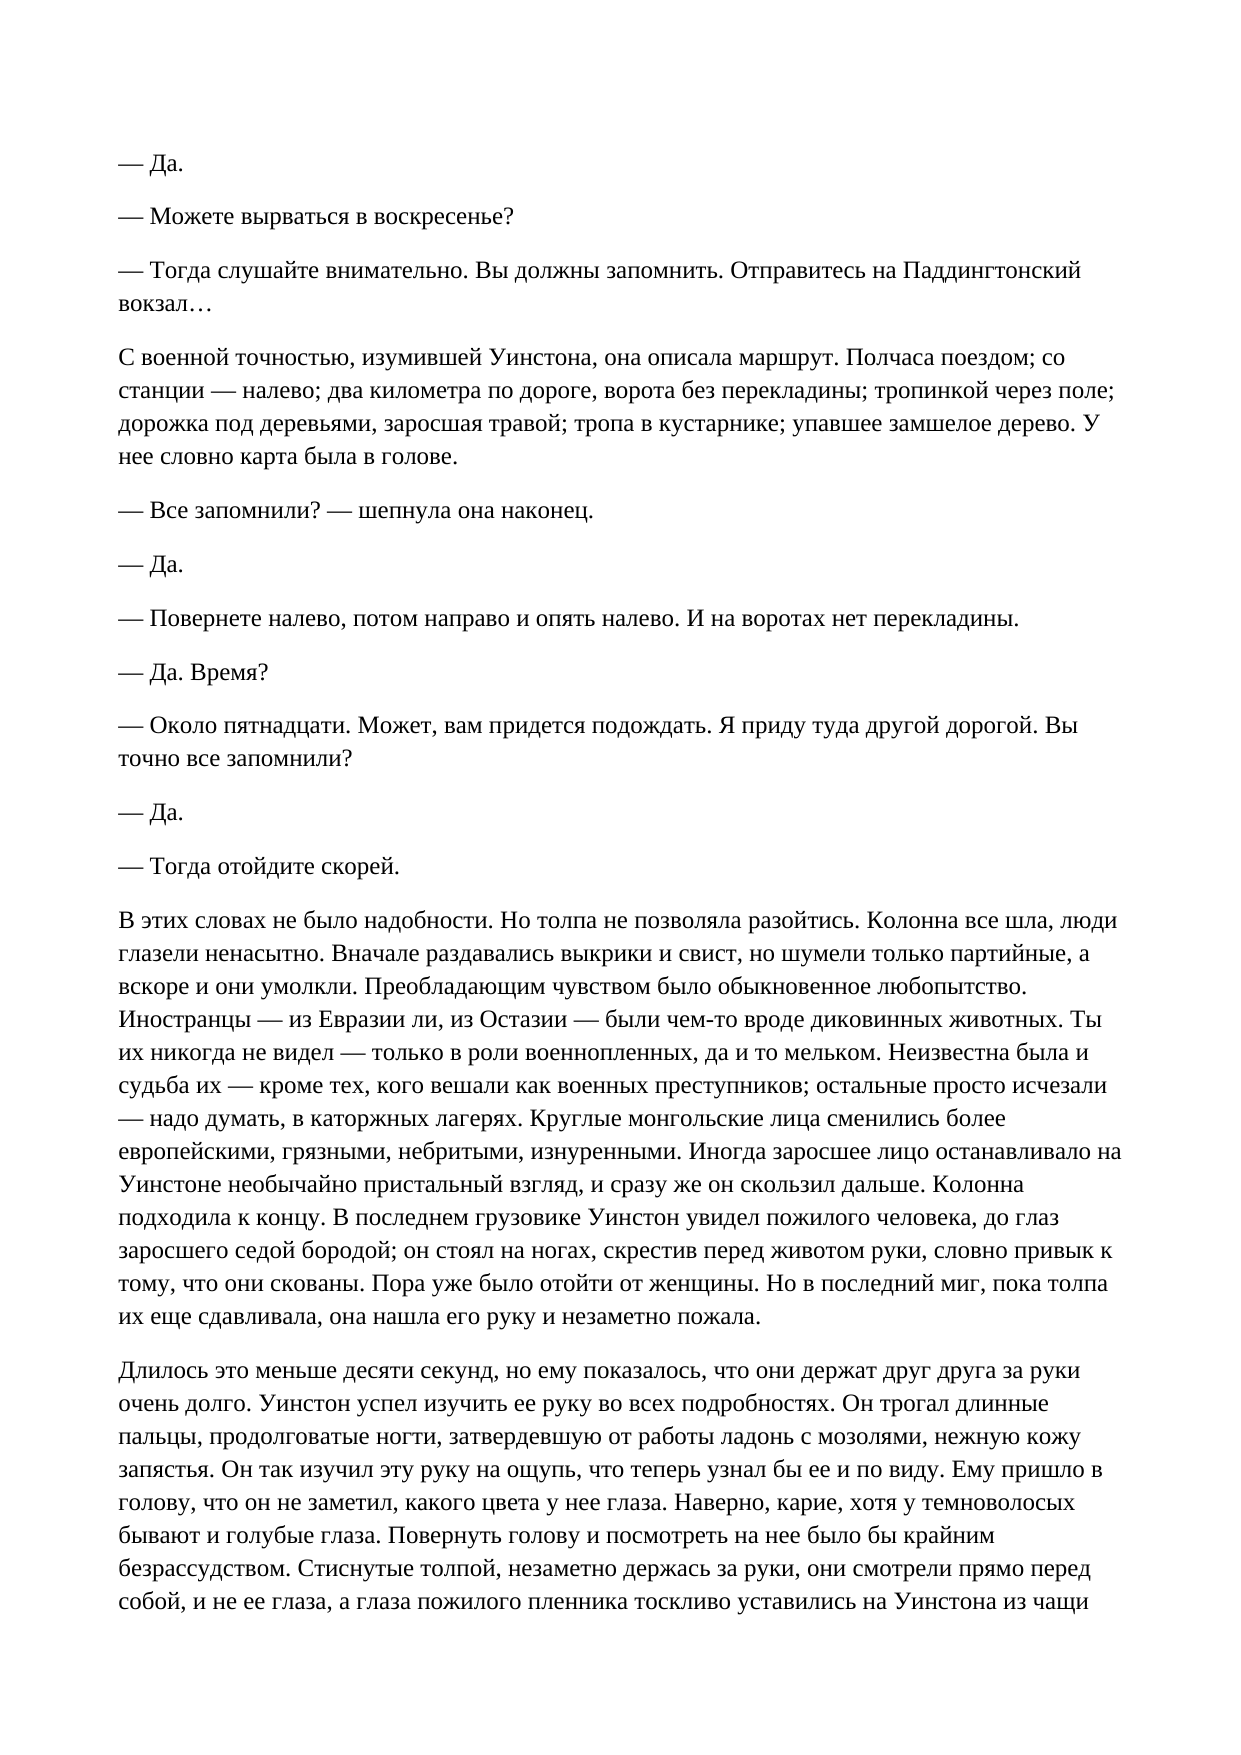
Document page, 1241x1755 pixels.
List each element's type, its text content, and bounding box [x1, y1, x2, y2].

text — Да. [118, 797, 1122, 826]
text — Да. [118, 148, 1122, 176]
text — Тогда отойдите скорей. [118, 851, 1122, 880]
text — Можете вырваться в воскресенье? [118, 201, 1122, 230]
text — Около пятнадцати. Может, вам придется подождать. Я приду туда другой дорогой. Вы точно все запомнили? [118, 711, 1122, 772]
text — Повернете налево, потом направо и опять налево. И на воротах нет перекладины. [118, 603, 1122, 632]
text — Да. [118, 549, 1122, 578]
text В этих словах не было надобности. Но толпа не позволяла разойтись. Колонна все шла, люди глазели ненасытно. Вначале раздавались выкрики и свист, но шумели только партийные, а вскоре и они умолкли. Преобладающим чувством было обыкновенное любопытство. Иностранцы — из Евразии ли, из Остазии — были чем-то вроде диковинных животных. Ты их никогда не видел — только в роли военнопленных, да и то мельком. Неизвестна была и судьба их — кроме тех, кого вешали как военных преступников; остальные просто исчезали — надо думать, в каторжных лагерях. Круглые монгольские лица сменились более европейскими, грязными, небритыми, изнуренными. Иногда заросшее лицо останавливало на Уинстоне необычайно пристальный взгляд, и сразу же он скользил дальше. Колонна подходила к концу. В последнем грузовике Уинстон увидел пожилого человека, до глаз заросшего седой бородой; он стоял на ногах, скрестив перед животом руки, словно привык к тому, что они скованы. Пора уже было отойти от женщины. Но в последний миг, пока толпа их еще сдавливала, она нашла его руку и незаметно пожала. [118, 905, 1122, 1330]
text С военной точностью, изумившей Уинстона, она описала маршрут. Полчаса поездом; со станции — налево; два километра по дороге, ворота без перекладины; тропинкой через поле; дорожка под деревьями, заросшая травой; тропа в кустарнике; упавшее замшелое дерево. У нее словно карта была в голове. [118, 342, 1122, 470]
text — Все запомнили? — шепнула она наконец. [118, 495, 1122, 524]
text Длилось это меньше десяти секунд, но ему показалось, что они держат друг друга за руки очень долго. Уинстон успел изучить ее руку во всех подробностях. Он трогал длинные пальцы, продолговатые ногти, затвердевшую от работы ладонь с мозолями, нежную кожу запястья. Он так изучил эту руку на ощупь, что теперь узнал бы ее и по виду. Ему пришло в голову, что он не заметил, какого цвета у нее глаза. Наверно, карие, хотя у темноволосых бывают и голубые глаза. Повернуть голову и посмотреть на нее было бы крайним безрассудством. Стиснутые толпой, незаметно держась за руки, они смотрели прямо перед собой, и не ее глаза, а глаза пожилого пленника тоскливо уставились на Уинстона из чащи [118, 1355, 1122, 1615]
text — Да. Время? [118, 657, 1122, 685]
text — Тогда слушайте внимательно. Вы должны запомнить. Отправитесь на Паддингтонский вокзал… [118, 255, 1122, 317]
